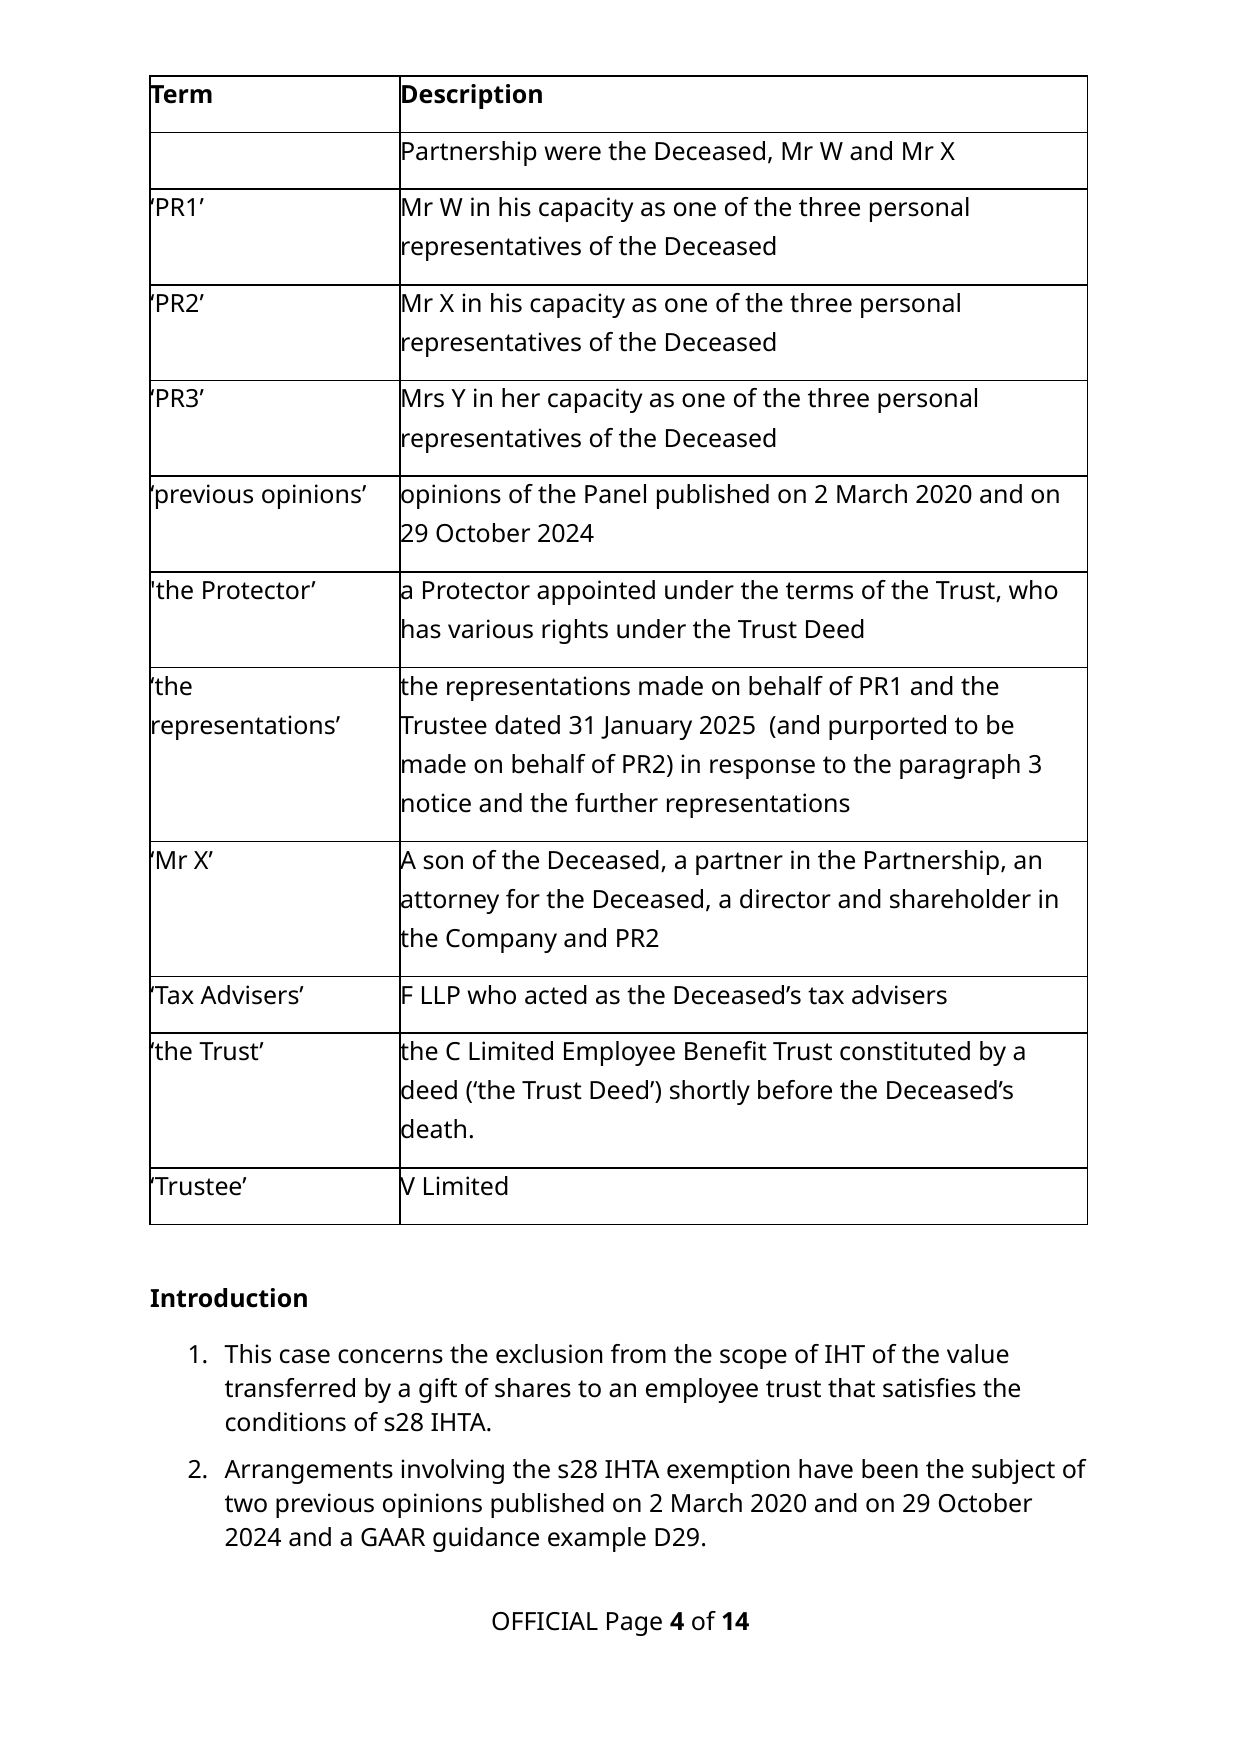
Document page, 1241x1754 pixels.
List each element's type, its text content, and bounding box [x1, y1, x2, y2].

table_cell the C Limited Employee Benefit Trust constituted by a deed (‘the Trust Deed’) shortly before the Deceased’s death. [401, 1034, 1087, 1167]
table_cell 'the Protector’ [151, 573, 399, 667]
list Arrangements involving the s28 IHTA exemption have been the subject of two previous opinions published on 2 March 2020 and on 29 October 2024 and a GAAR guidance example D29. [187, 1452, 1090, 1554]
table_cell ‘the representations’ [151, 668, 399, 841]
table_cell [151, 133, 399, 188]
table_cell ‘Mr X’ [151, 842, 399, 976]
table_cell ‘PR1’ [151, 190, 399, 284]
table_cell A son of the Deceased, a partner in the Partnership, an attorney for the Deceased, a director and shareholder in the Company and PR2 [401, 842, 1087, 976]
list This case concerns the exclusion from the scope of IHT of the value transferred by a gift of shares to an employee trust that satisfies the conditions of s28 IHTA. [187, 1337, 1090, 1439]
table_cell F LLP who acted as the Deceased’s tax advisers [401, 977, 1087, 1032]
table_cell ‘Tax Advisers’ [151, 977, 399, 1032]
table_cell V Limited [401, 1169, 1087, 1224]
table_cell Mrs Y in her capacity as one of the three personal representatives of the Deceased [401, 381, 1087, 475]
table_header Term [151, 77, 399, 132]
subtitle Introduction [150, 1281, 1090, 1315]
table_cell Partnership were the Deceased, Mr W and Mr X [401, 133, 1087, 188]
table_cell Mr W in his capacity as one of the three personal representatives of the Deceased [401, 190, 1087, 284]
table_cell ‘the Trust’ [151, 1034, 399, 1167]
table_cell the representations made on behalf of PR1 and the Trustee dated 31 January 2025 (and purported to be made on behalf of PR2) in response to the paragraph 3 notice and the further representations [401, 668, 1087, 841]
table_cell ‘PR2’ [151, 286, 399, 379]
table_cell Mr X in his capacity as one of the three personal representatives of the Deceased [401, 286, 1087, 379]
table_cell ‘PR3’ [151, 381, 399, 475]
table_cell ‘Trustee’ [151, 1169, 399, 1224]
table_cell a Protector appointed under the terms of the Trust, who has various rights under the Trust Deed [401, 573, 1087, 667]
table_header Description [401, 77, 1087, 132]
table_cell ‘previous opinions’ [151, 477, 399, 571]
table_cell opinions of the Panel published on 2 March 2020 and on 29 October 2024 [401, 477, 1087, 571]
